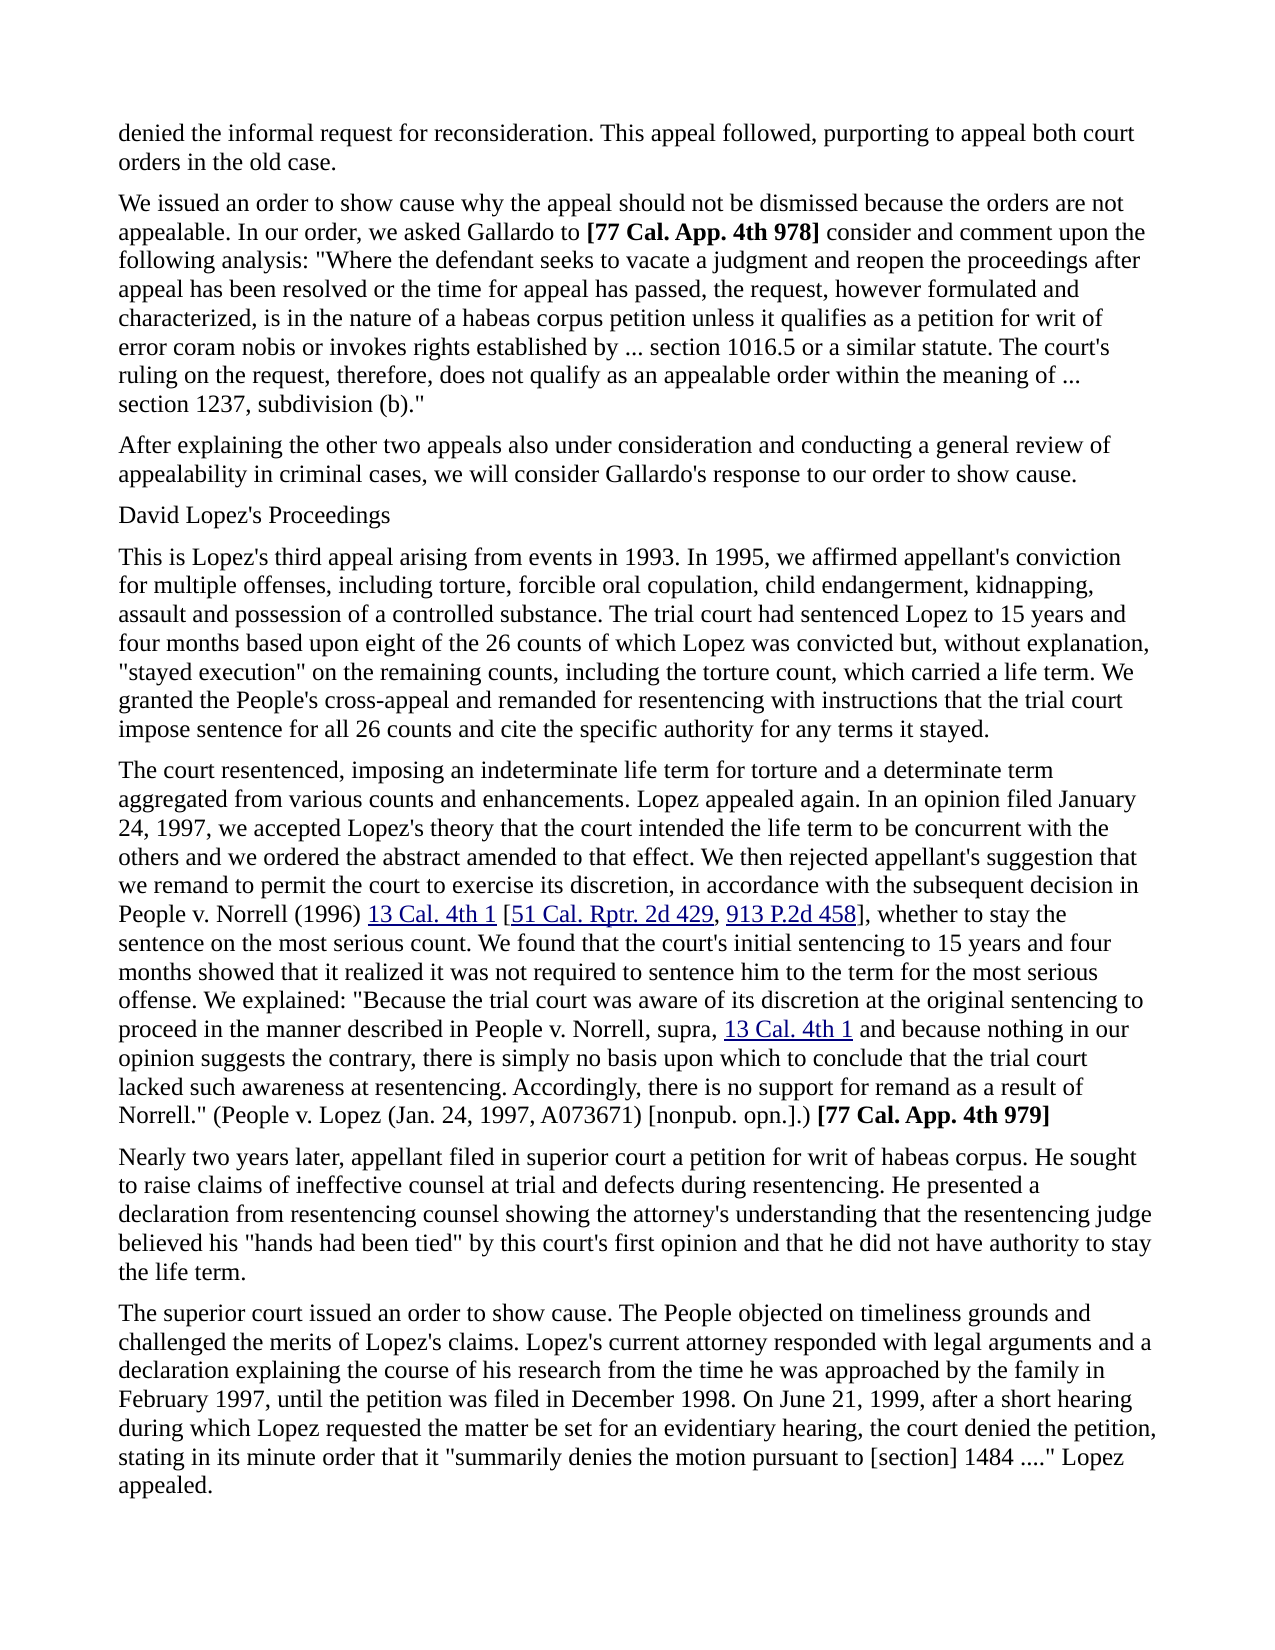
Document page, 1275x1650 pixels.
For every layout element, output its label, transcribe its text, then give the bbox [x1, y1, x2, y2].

text We issued an order to show cause why the appeal should not be dismissed because the orders are not appealable. In our order, we asked Gallardo to [77 Cal. App. 4th 978] consider and comment upon the following analysis: "Where the defendant seeks to vacate a judgment and reopen the proceedings after appeal has been resolved or the time for appeal has passed, the request, however formulated and characterized, is in the nature of a habeas corpus petition unless it qualifies as a petition for writ of error coram nobis or invokes rights established by ... section 1016.5 or a similar statute. The court's ruling on the request, therefore, does not qualify as an appealable order within the meaning of ... section 1237, subdivision (b)." [118, 188, 1157, 418]
text Nearly two years later, appellant filed in superior court a petition for writ of habeas corpus. He sought to raise claims of ineffective counsel at trial and defects during resentencing. He presented a declaration from resentencing counsel showing the attorney's understanding that the resentencing judge believed his "hands had been tied" by this court's first opinion and that he did not have authority to stay the life term. [118, 1142, 1157, 1286]
text The court resentenced, imposing an indeterminate life term for torture and a determinate term aggregated from various counts and enhancements. Lopez appealed again. In an opinion filed January 24, 1997, we accepted Lopez's theory that the court intended the life term to be concurrent with the others and we ordered the abstract amended to that effect. We then rejected appellant's suggestion that we remand to permit the court to exercise its discretion, in accordance with the subsequent decision in People v. Norrell (1996) 13 Cal. 4th 1 [51 Cal. Rptr. 2d 429, 913 P.2d 458], whether to stay the sentence on the most serious count. We found that the court's initial sentencing to 15 years and four months showed that it realized it was not required to sentence him to the term for the most serious offense. We explained: "Because the trial court was aware of its discretion at the original sentencing to proceed in the manner described in People v. Norrell, supra, 13 Cal. 4th 1 and because nothing in our opinion suggests the contrary, there is simply no basis upon which to conclude that the trial court lacked such awareness at resentencing. Accordingly, there is no support for remand as a result of Norrell." (People v. Lopez (Jan. 24, 1997, A073671) [nonpub. opn.].) [77 Cal. App. 4th 979] [118, 756, 1157, 1129]
text denied the informal request for reconsideration. This appeal followed, purporting to appeal both court orders in the old case. [118, 118, 1157, 176]
text After explaining the other two appeals also under consideration and conducting a general review of appealability in criminal cases, we will consider Gallardo's response to our order to show cause. [118, 431, 1157, 488]
text David Lopez's Proceedings [118, 501, 1157, 529]
text This is Lopez's third appeal arising from events in 1993. In 1995, we affirmed appellant's conviction for multiple offenses, including torture, forcible oral copulation, child endangerment, kidnapping, assault and possession of a controlled substance. The trial court had sentenced Lopez to 15 years and four months based upon eight of the 26 counts of which Lopez was convicted but, without explanation, "stayed execution" on the remaining counts, including the torture count, which carried a life term. We granted the People's cross-appeal and remanded for resentencing with instructions that the trial court impose sentence for all 26 counts and cite the specific authority for any terms it stayed. [118, 542, 1157, 743]
text The superior court issued an order to show cause. The People objected on timeliness grounds and challenged the merits of Lopez's claims. Lopez's current attorney responded with legal arguments and a declaration explaining the course of his research from the time he was approached by the family in February 1997, until the petition was filed in December 1998. On June 21, 1999, after a short hearing during which Lopez requested the matter be set for an evidentiary hearing, the court denied the petition, stating in its minute order that it "summarily denies the motion pursuant to [section] 1484 ...." Lopez appealed. [118, 1298, 1157, 1499]
